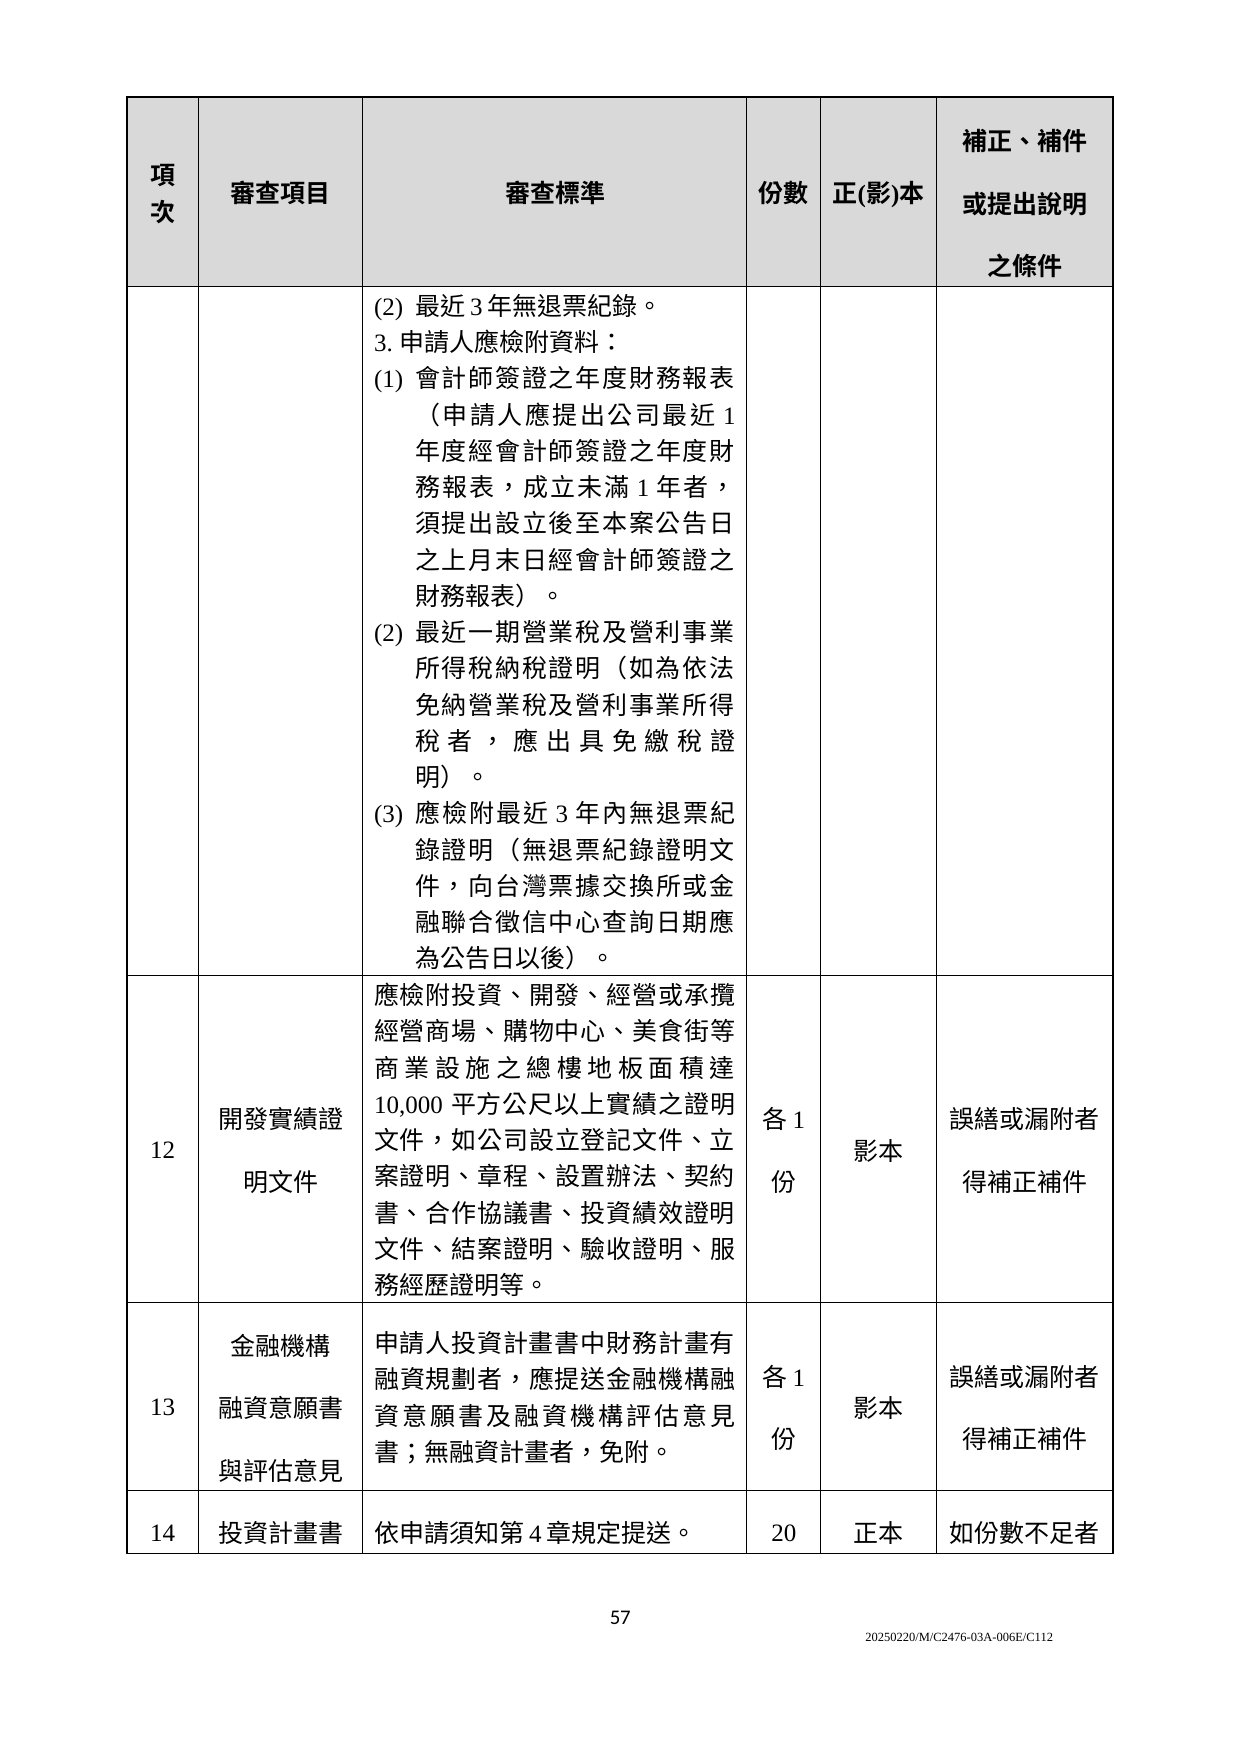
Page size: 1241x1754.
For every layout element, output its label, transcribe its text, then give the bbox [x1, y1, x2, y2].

table_cell 應檢附投資、開發、經營或承攬經營商場、購物中心、美食街等商業設施之總樓地板面積達 10,000 平方公尺以上實績之證明文件，如公司設立登記文件、立案證明、章程、設置辦法、契約書、合作協議書、投資績效證明文件、結案證明、驗收證明、服務經歷證明等。 [363, 976, 746, 1302]
table_cell [199, 287, 362, 975]
table_cell 誤繕或漏附者得補正補件 [937, 1303, 1112, 1490]
table_cell [937, 287, 1112, 975]
table_cell 申請人投資計畫書中財務計畫有融資規劃者，應提送金融機構融資意願書及融資機構評估意見書；無融資計畫者，免附。 [363, 1303, 746, 1490]
table_cell 影本 [821, 976, 936, 1302]
table_cell 開發實績證明文件 [199, 976, 362, 1302]
table_cell 影本 [821, 1303, 936, 1490]
table_cell [747, 287, 820, 975]
table_cell 依申請須知第4章規定提送。 [363, 1491, 746, 1553]
table_cell 20 [747, 1491, 820, 1553]
table_cell (申請須知第3.1.6及3.1.7條) 最低實收資本額及權益淨值： 申請人為單一公司：新臺幣2億元（含）以上。 申請人為合作聯盟：授權代表新臺幣1.5億元（含）以上；合作聯盟所有成員總計新臺幣3億元（含）以上。 財務狀況之要求： 依法定期納營業稅及營利事業所得稅（或出具免納稅證明）。 最近3年無退票紀錄。 申請人應檢附資料： 會計師簽證之年度財務報表（申請人應提出公司最近1年度經會計師簽證之年度財務報表，成立未滿1年者，須提出設立後至本案公告日之上月末日經會計師簽證之財務報表）。 最近一期營業稅及營利事業所得稅納稅證明（如為依法免納營業稅及營利事業所得稅者，應出具免繳稅證明）。 應檢附最近3年內無退票紀錄證明（無退票紀錄證明文件，向台灣票據交換所或金融聯合徵信中心查詢日期應為公告日以後）。 [363, 287, 746, 975]
table_cell 投資計畫書 [199, 1491, 362, 1553]
table_header 補正、補件 或提出說明 之條件 [937, 98, 1112, 286]
table_header 份數 [747, 98, 820, 286]
table_cell 12 [128, 976, 198, 1302]
table_cell 正本 [821, 1491, 936, 1553]
table_cell [821, 287, 936, 975]
table_cell 如份數不足者 [937, 1491, 1112, 1553]
table_header 正(影)本 [821, 98, 936, 286]
table_cell 誤繕或漏附者得補正補件 [937, 976, 1112, 1302]
table_cell 13 [128, 1303, 198, 1490]
table_cell 各1份 [747, 976, 820, 1302]
table_cell 14 [128, 1491, 198, 1553]
table_cell 金融機構 融資意願書 與評估意見 [199, 1303, 362, 1490]
table_cell 各1份 [747, 1303, 820, 1490]
table_header 項次 [128, 98, 198, 286]
table_header 審查標準 [363, 98, 746, 286]
table_header 審查項目 [199, 98, 362, 286]
table_cell [128, 287, 198, 975]
